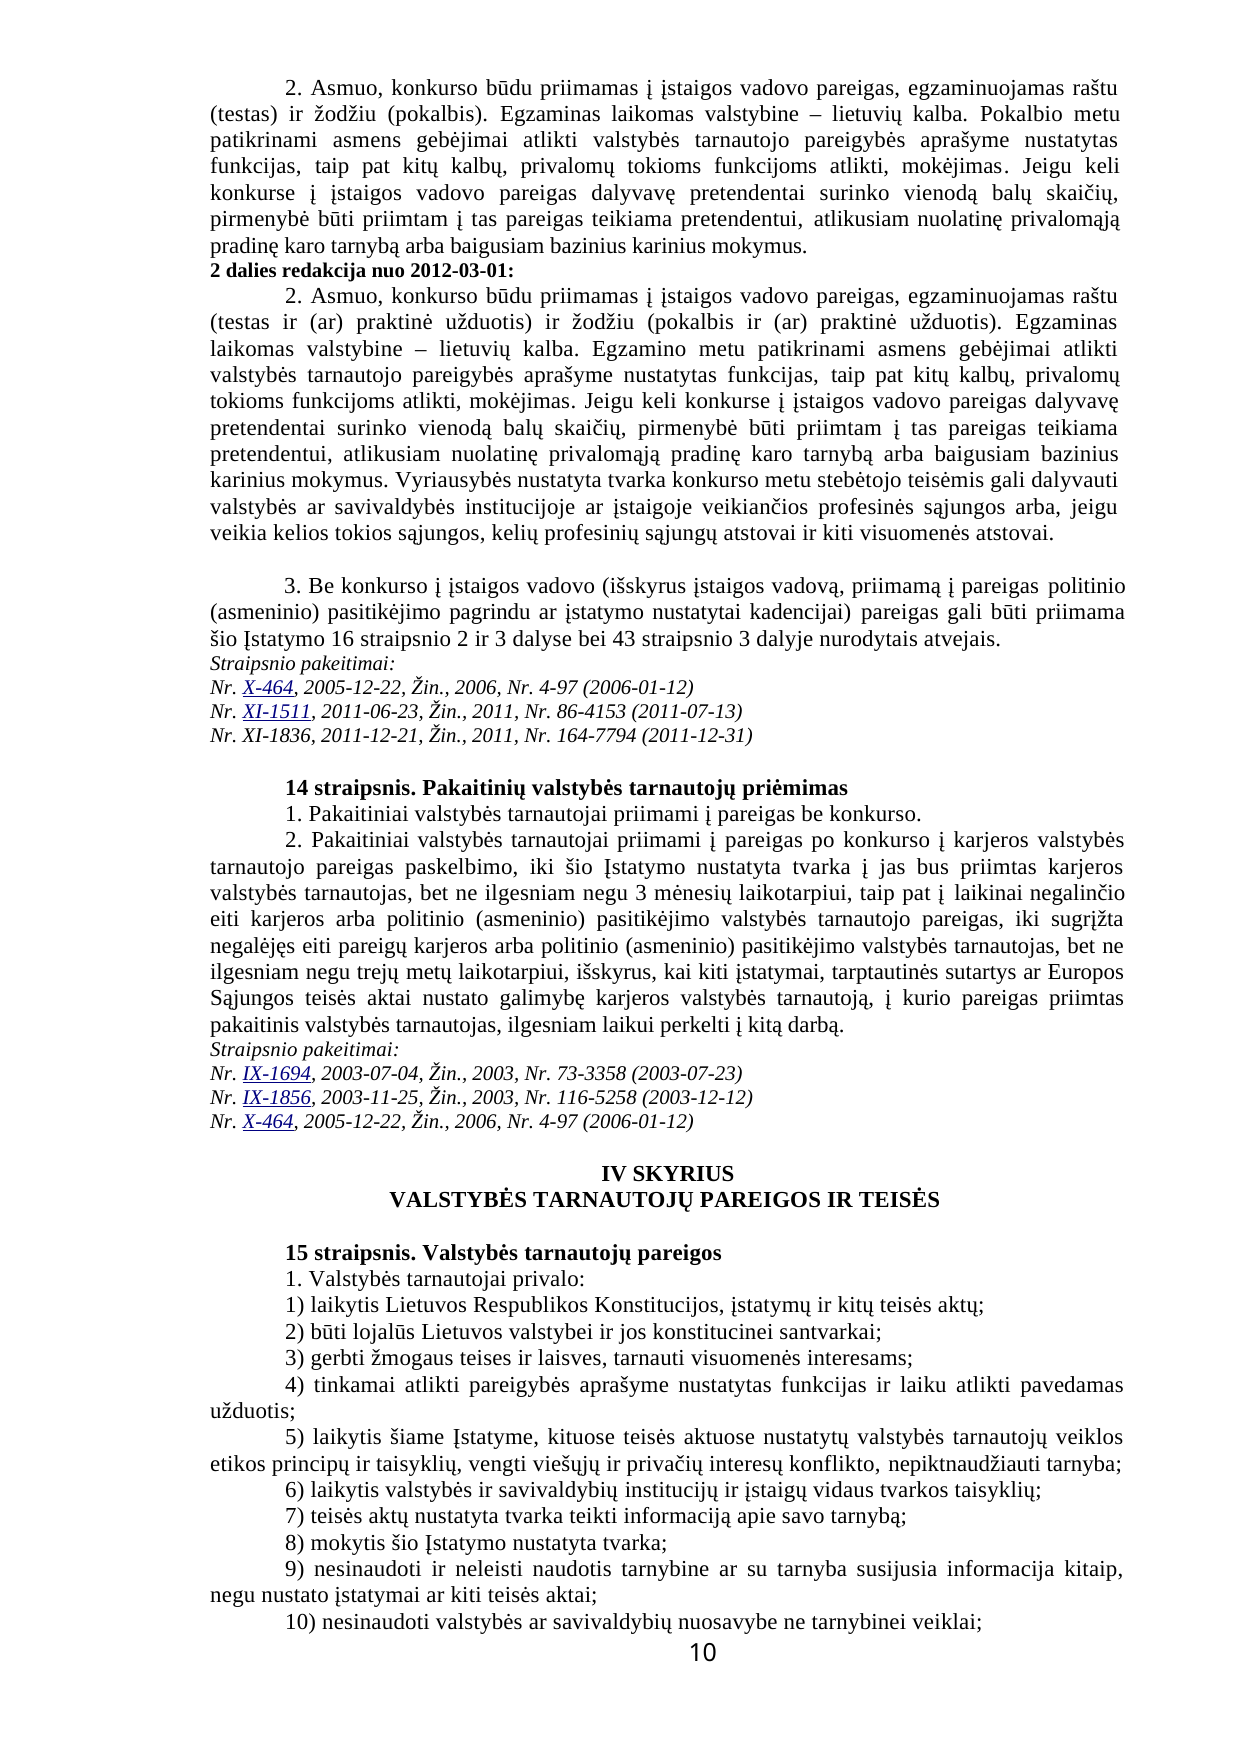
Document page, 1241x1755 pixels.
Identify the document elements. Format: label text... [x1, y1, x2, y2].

text 2 dalies redakcija nuo 2012-03-01: [210, 258, 1120, 282]
text 2. Asmuo, konkurso būdu priimamas į įstaigos vadovo pareigas, egzaminuojamas raštu (testas) ir žodžiu (pokalbis). Egzaminas laikomas valstybine – lietuvių kalba. Pokalbio metu patikrinami asmens gebėjimai atlikti valstybės tarnautojo pareigybės aprašyme nustatytas funkcijas, taip pat kitų kalbų, privalomų tokioms funkcijoms atlikti, mokėjimas. Jeigu keli konkurse į įstaigos vadovo pareigas dalyvavę pretendentai surinko vienodą balų skaičių, pirmenybė būti priimtam į tas pareigas teikiama pretendentui, atlikusiam nuolatinę privalomąją pradinę karo tarnybą arba baigusiam bazinius karinius mokymus. [210, 73, 1120, 258]
text Nr. XI-1836, 2011-12-21, Žin., 2011, Nr. 164-7794 (2011-12-31) [210, 723, 1120, 747]
text 1. Pakaitiniai valstybės tarnautojai priimami į pareigas be konkurso. [210, 800, 1126, 826]
text 1. Valstybės tarnautojai privalo: [210, 1265, 1126, 1292]
text Straipsnio pakeitimai: [210, 651, 1126, 675]
text 15 straipsnis. Valstybės tarnautojų pareigos [210, 1239, 1126, 1265]
text 6) laikytis valstybės ir savivaldybių institucijų ir įstaigų vidaus tvarkos taisyklių; [210, 1476, 1126, 1502]
text Nr. X-464, 2005-12-22, Žin., 2006, Nr. 4-97 (2006-01-12) [210, 1109, 1120, 1133]
subtitle VALSTYBĖS TARNAUTOJŲ PAREIGOS IR TEISĖS [210, 1186, 1126, 1212]
text 3. Be konkurso į įstaigos vadovo (išskyrus įstaigos vadovą, priimamą į pareigas politinio (asmeninio) pasitikėjimo pagrindu ar įstatymo nustatytai kadencijai) pareigas gali būti priimama šio Įstatymo 16 straipsnio 2 ir 3 dalyse bei 43 straipsnio 3 dalyje nurodytais atvejais. [210, 572, 1126, 651]
text 3) gerbti žmogaus teises ir laisves, tarnauti visuomenės interesams; [210, 1344, 1126, 1371]
text 8) mokytis šio Įstatymo nustatyta tvarka; [210, 1529, 1126, 1555]
text Nr. X-464, 2005-12-22, Žin., 2006, Nr. 4-97 (2006-01-12) [210, 675, 1120, 699]
text 4) tinkamai atlikti pareigybės aprašyme nustatytas funkcijas ir laiku atlikti pavedamas užduotis; [210, 1371, 1126, 1423]
text Nr. XI-1511, 2011-06-23, Žin., 2011, Nr. 86-4153 (2011-07-13) [210, 699, 1120, 723]
text 7) teisės aktų nustatyta tvarka teikti informaciją apie savo tarnybą; [210, 1502, 1126, 1529]
text 10) nesinaudoti valstybės ar savivaldybių nuosavybe ne tarnybinei veiklai; [210, 1608, 1126, 1634]
text 9) nesinaudoti ir neleisti naudotis tarnybine ar su tarnyba susijusia informacija kitaip, negu nustato įstatymai ar kiti teisės aktai; [210, 1555, 1126, 1608]
text Nr. IX-1694, 2003-07-04, Žin., 2003, Nr. 73-3358 (2003-07-23) [210, 1061, 1120, 1085]
text 2. Pakaitiniai valstybės tarnautojai priimami į pareigas po konkurso į karjeros valstybės tarnautojo pareigas paskelbimo, iki šio Įstatymo nustatyta tvarka į jas bus priimtas karjeros valstybės tarnautojas, bet ne ilgesniam negu 3 mėnesių laikotarpiui, taip pat į laikinai negalinčio eiti karjeros arba politinio (asmeninio) pasitikėjimo valstybės tarnautojo pareigas, iki sugrįžta negalėjęs eiti pareigų karjeros arba politinio (asmeninio) pasitikėjimo valstybės tarnautojas, bet ne ilgesniam negu trejų metų laikotarpiui, išskyrus, kai kiti įstatymai, tarptautinės sutartys ar Europos Sąjungos teisės aktai nustato galimybę karjeros valstybės tarnautoją, į kurio pareigas priimtas pakaitinis valstybės tarnautojas, ilgesniam laikui perkelti į kitą darbą. [210, 826, 1126, 1037]
subtitle IV SKYRIUS [210, 1160, 1126, 1186]
text 14 straipsnis. Pakaitinių valstybės tarnautojų priėmimas [210, 774, 1126, 800]
text Nr. IX-1856, 2003-11-25, Žin., 2003, Nr. 116-5258 (2003-12-12) [210, 1085, 1120, 1109]
text 5) laikytis šiame Įstatyme, kituose teisės aktuose nustatytų valstybės tarnautojų veiklos etikos principų ir taisyklių, vengti viešųjų ir privačių interesų konflikto, nepiktnaudžiauti tarnyba; [210, 1423, 1126, 1476]
text 2. Asmuo, konkurso būdu priimamas į įstaigos vadovo pareigas, egzaminuojamas raštu (testas ir (ar) praktinė užduotis) ir žodžiu (pokalbis ir (ar) praktinė užduotis). Egzaminas laikomas valstybine – lietuvių kalba. Egzamino metu patikrinami asmens gebėjimai atlikti valstybės tarnautojo pareigybės aprašyme nustatytas funkcijas, taip pat kitų kalbų, privalomų tokioms funkcijoms atlikti, mokėjimas. Jeigu keli konkurse į įstaigos vadovo pareigas dalyvavę pretendentai surinko vienodą balų skaičių, pirmenybė būti priimtam į tas pareigas teikiama pretendentui, atlikusiam nuolatinę privalomąją pradinę karo tarnybą arba baigusiam bazinius karinius mokymus. Vyriausybės nustatyta tvarka konkurso metu stebėtojo teisėmis gali dalyvauti valstybės ar savivaldybės institucijoje ar įstaigoje veikiančios profesinės sąjungos arba, jeigu veikia kelios tokios sąjungos, kelių profesinių sąjungų atstovai ir kiti visuomenės atstovai. [210, 282, 1120, 546]
text 1) laikytis Lietuvos Respublikos Konstitucijos, įstatymų ir kitų teisės aktų; [210, 1292, 1126, 1318]
text Straipsnio pakeitimai: [210, 1037, 1126, 1061]
text 2) būti lojalūs Lietuvos valstybei ir jos konstitucinei santvarkai; [210, 1318, 1126, 1344]
